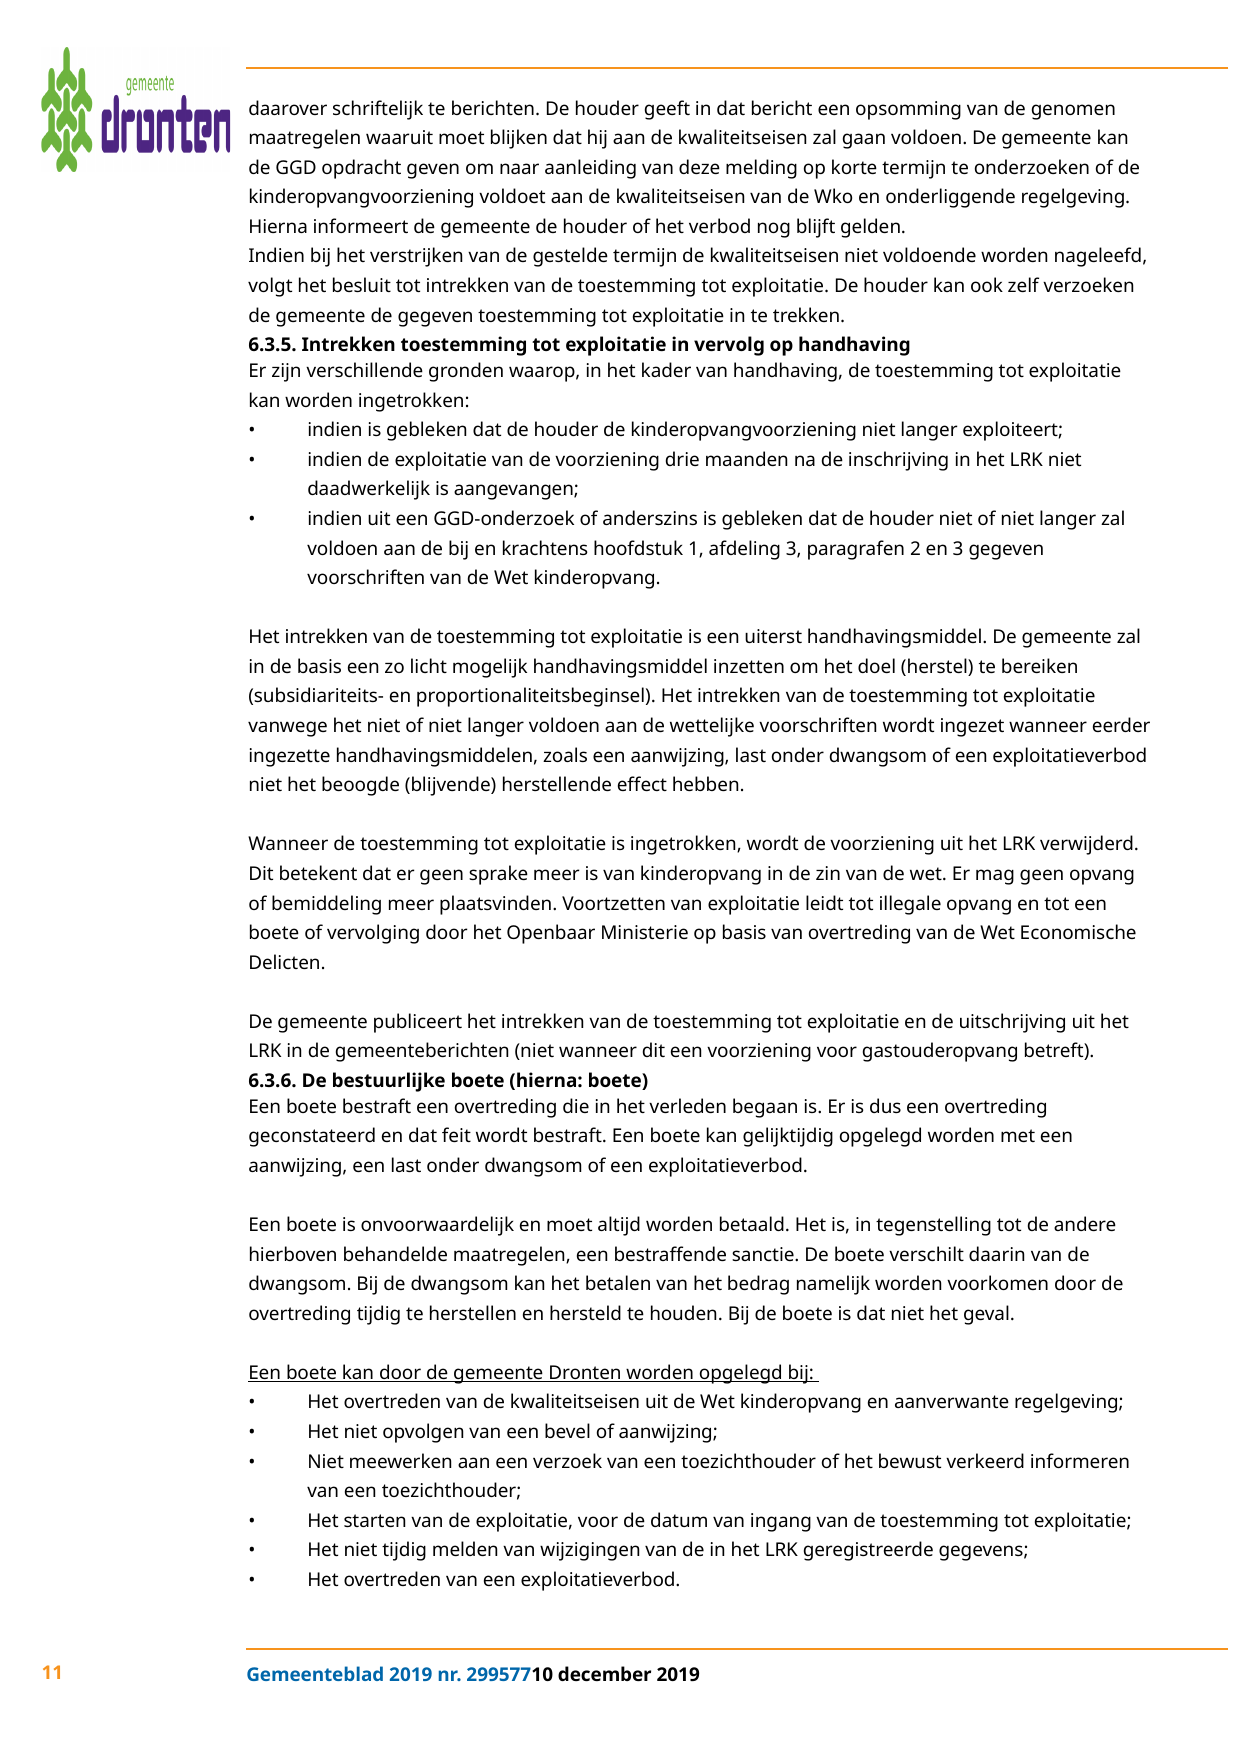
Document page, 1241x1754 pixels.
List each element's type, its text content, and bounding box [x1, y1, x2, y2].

list Het overtreden van een exploitatieverbod. [248, 1566, 1152, 1592]
text De gemeente publiceert het intrekken van de toestemming tot exploitatie en de uitschrijving uit het LRK in de gemeenteberichten (niet wanneer dit een voorziening voor gastouderopvang betreft). [248, 1008, 1152, 1063]
list indien is gebleken dat de houder de kinderopvangvoorziening niet langer exploiteert; [248, 416, 1152, 442]
list Niet meewerken aan een verzoek van een toezichthouder of het bewust verkeerd informeren van een toezichthouder; [248, 1448, 1152, 1503]
text 6.3.6. De bestuurlijke boete (hierna: boete) [248, 1067, 1152, 1093]
list indien uit een GGD-onderzoek of anderszins is gebleken dat de houder niet of niet langer zal voldoen aan de bij en krachtens hoofdstuk 1, afdeling 3, paragrafen 2 en 3 gegeven voorschriften van de Wet kinderopvang. [248, 505, 1152, 590]
text Een boete is onvoorwaardelijk en moet altijd worden betaald. Het is, in tegenstelling tot de andere hierboven behandelde maatregelen, een bestraffende sanctie. De boete verschilt daarin van de dwangsom. Bij de dwangsom kan het betalen van het bedrag namelijk worden voorkomen door de overtreding tijdig te herstellen en hersteld te houden. Bij de boete is dat niet het geval. [248, 1211, 1152, 1326]
text daarover schriftelijk te berichten. De houder geeft in dat bericht een opsomming van de genomen maatregelen waaruit moet blijken dat hij aan de kwaliteitseisen zal gaan voldoen. De gemeente kan de GGD opdracht geven om naar aanleiding van deze melding op korte termijn te onderzoeken of de kinderopvangvoorziening voldoet aan de kwaliteitseisen van de Wko en onderliggende regelgeving. Hierna informeert de gemeente de houder of het verbod nog blijft gelden. [248, 95, 1152, 239]
text Het intrekken van de toestemming tot exploitatie is een uiterst handhavingsmiddel. De gemeente zal in de basis een zo licht mogelijk handhavingsmiddel inzetten om het doel (herstel) te bereiken (subsidiariteits- en proportionaliteitsbeginsel). Het intrekken van de toestemming tot exploitatie vanwege het niet of niet langer voldoen aan de wettelijke voorschriften wordt ingezet wanneer eerder ingezette handhavingsmiddelen, zoals een aanwijzing, last onder dwangsom of een exploitatieverbod niet het beoogde (blijvende) herstellende effect hebben. [248, 623, 1152, 797]
text 6.3.5. Intrekken toestemming tot exploitatie in vervolg op handhaving [248, 331, 1152, 357]
text Wanneer de toestemming tot exploitatie is ingetrokken, wordt de voorziening uit het LRK verwijderd. Dit betekent dat er geen sprake meer is van kinderopvang in de zin van de wet. Er mag geen opvang of bemiddeling meer plaatsvinden. Voortzetten van exploitatie leidt tot illegale opvang en tot een boete of vervolging door het Openbaar Ministerie op basis van overtreding van de Wet Economische Delicten. [248, 831, 1152, 974]
text Indien bij het verstrijken van de gestelde termijn de kwaliteitseisen niet voldoende worden nageleefd, volgt het besluit tot intrekken van de toestemming tot exploitatie. De houder kan ook zelf verzoeken de gemeente de gegeven toestemming tot exploitatie in te trekken. [248, 243, 1152, 328]
list Het niet opvolgen van een bevel of aanwijzing; [248, 1418, 1152, 1444]
text Een boete kan door de gemeente Dronten worden opgelegd bij: [248, 1359, 1152, 1385]
list Het niet tijdig melden van wijzigingen van de in het LRK geregistreerde gegevens; [248, 1537, 1152, 1562]
text Een boete bestraft een overtreding die in het verleden begaan is. Er is dus een overtreding geconstateerd en dat feit wordt bestraft. Een boete kan gelijktijdig opgelegd worden met een aanwijzing, een last onder dwangsom of een exploitatieverbod. [248, 1093, 1152, 1178]
list Het overtreden van de kwaliteitseisen uit de Wet kinderopvang en aanverwante regelgeving; [248, 1389, 1152, 1414]
list Het starten van de exploitatie, voor de datum van ingang van de toestemming tot exploitatie; [248, 1507, 1152, 1533]
list indien de exploitatie van de voorziening drie maanden na de inschrijving in het LRK niet daadwerkelijk is aangevangen; [248, 446, 1152, 501]
picture [41, 47, 231, 172]
text Er zijn verschillende gronden waarop, in het kader van handhaving, de toestemming tot exploitatie kan worden ingetrokken: [248, 357, 1152, 412]
